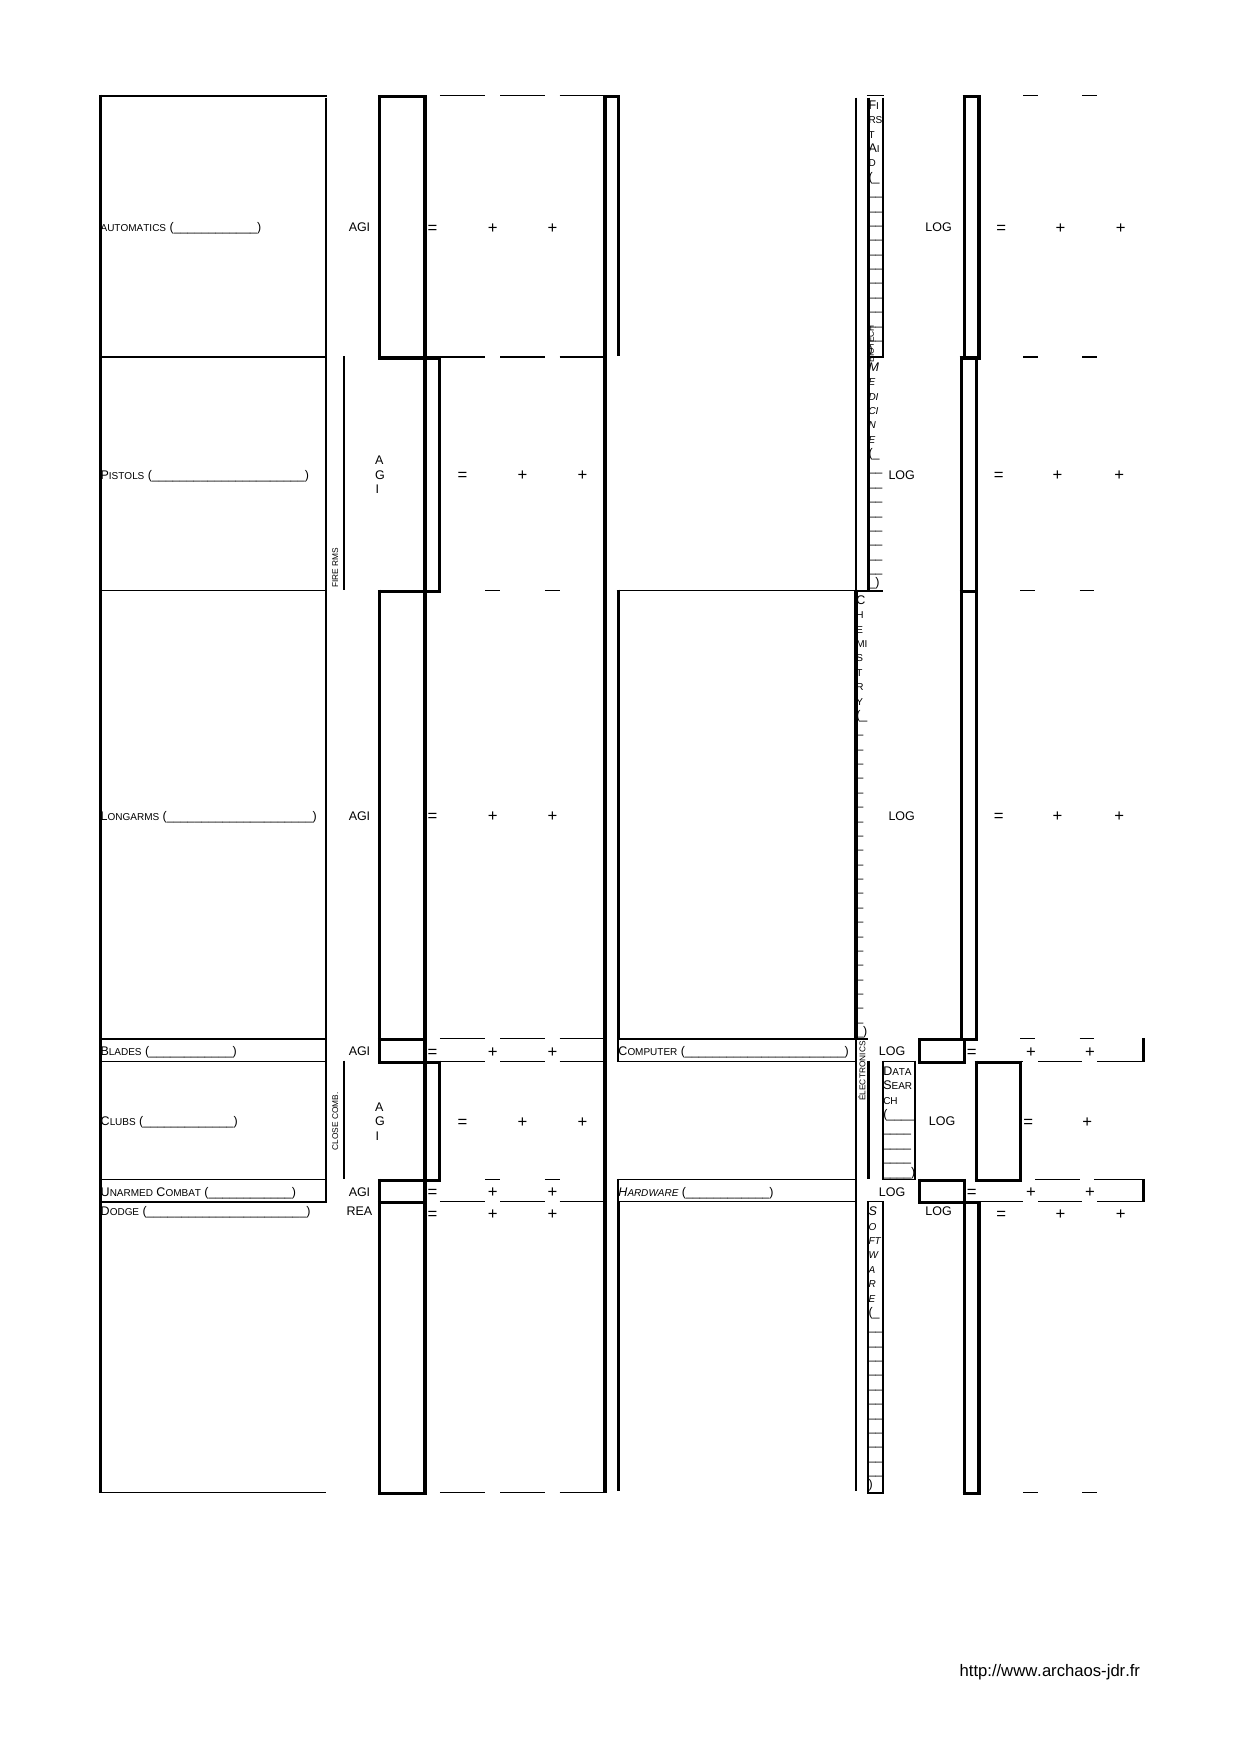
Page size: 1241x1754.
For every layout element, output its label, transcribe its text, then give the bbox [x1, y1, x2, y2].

table_cell [345, 1061, 375, 1179]
table_cell Medicine (__________________) [870, 358, 883, 589]
table_cell [618, 356, 855, 589]
table_cell + [485, 95, 500, 356]
table_cell log [883, 356, 920, 589]
table_cell __ [869, 1333, 882, 1347]
table_cell [921, 1041, 963, 1061]
table_cell + [545, 1180, 559, 1201]
table_cell [883, 95, 915, 356]
table_cell [440, 1179, 485, 1201]
table_cell AGI [344, 590, 375, 1038]
table_cell + [1082, 1038, 1097, 1061]
table_cell [545, 356, 559, 589]
table_cell AGI [344, 1179, 375, 1201]
table_cell = [981, 95, 1023, 356]
table_cell + [1082, 1179, 1097, 1201]
table_cell __ [869, 1405, 882, 1419]
table_cell = [966, 1179, 979, 1201]
table_cell [485, 356, 500, 589]
table_cell = [1022, 1061, 1035, 1179]
table_cell + [485, 591, 500, 1038]
table_cell [545, 1061, 559, 1179]
table_cell [620, 95, 856, 356]
table_cell = [427, 1201, 440, 1492]
table_cell [921, 1182, 963, 1201]
table_cell [966, 1204, 977, 1492]
table_cell Clubs (_____________) [102, 1062, 325, 1179]
table_cell [964, 1061, 975, 1179]
table_cell Dodge (_______________________) [102, 1203, 326, 1492]
table_cell + [545, 591, 559, 1038]
table_cell AGI [344, 95, 375, 356]
table_cell + [1038, 1202, 1082, 1492]
table_cell [345, 356, 375, 589]
table_cell + [1094, 590, 1144, 1038]
table_cell [440, 1202, 485, 1492]
table_cell Biotech [856, 95, 868, 589]
table_cell = [441, 1062, 485, 1179]
table_cell log [868, 1179, 915, 1201]
table_cell + [1080, 1061, 1094, 1179]
table_cell = [966, 1038, 979, 1061]
table_cell [868, 592, 883, 1038]
table_cell Fire rms [327, 95, 343, 1038]
table_cell [1023, 1201, 1038, 1492]
table_cell log [915, 95, 961, 356]
table_cell [440, 590, 485, 1038]
table_cell [379, 1064, 423, 1179]
table_cell [916, 1061, 920, 1179]
table_cell [1080, 591, 1094, 1038]
table_cell [1082, 1201, 1097, 1492]
table_cell First Aid (_______________________) [868, 96, 883, 197]
table_cell + [560, 1062, 603, 1179]
table_cell = [978, 356, 1020, 589]
table_cell [1080, 356, 1094, 589]
table_cell [1023, 96, 1038, 356]
table_cell [963, 360, 975, 589]
table_cell Longarms (_____________________) [102, 591, 325, 1038]
table_cell [560, 96, 603, 356]
table_cell __ [869, 1448, 882, 1462]
table_cell [978, 1064, 1019, 1179]
table_cell = [427, 1038, 440, 1061]
table_cell = [441, 358, 485, 589]
table_cell [560, 1179, 603, 1201]
table_cell Rea [344, 1201, 375, 1492]
table_cell [560, 1039, 603, 1061]
table_cell [560, 1202, 603, 1492]
table_cell + [560, 358, 603, 589]
table_cell = [427, 1182, 440, 1201]
table_cell [1038, 1179, 1082, 1201]
table_cell log [868, 1038, 915, 1061]
table_cell + [1023, 1179, 1038, 1201]
table_cell [379, 360, 423, 589]
table_cell [500, 590, 545, 1038]
table_cell + [1097, 95, 1144, 356]
table_cell + [485, 1038, 500, 1061]
table_cell __ [869, 1391, 882, 1404]
table_cell __ [869, 1376, 882, 1390]
table_cell + [485, 1180, 500, 1201]
table_cell + [545, 1038, 559, 1061]
table_cell [326, 1201, 343, 1492]
table_cell [1097, 1180, 1142, 1201]
table_cell + [500, 358, 545, 589]
table_cell Data Search (____________________) [884, 1062, 914, 1179]
table_cell [381, 593, 423, 1038]
table_cell AGI [375, 1061, 379, 1179]
table_cell [427, 1064, 438, 1179]
table_cell + [1035, 590, 1079, 1038]
table_cell + [1097, 1202, 1144, 1492]
table_cell = [978, 590, 1020, 1038]
table_cell [381, 1182, 423, 1201]
table_cell Software (___ [869, 1202, 882, 1332]
table_cell [618, 1202, 856, 1492]
table_cell [381, 1041, 423, 1061]
table_cell [427, 360, 438, 589]
table_cell [1094, 1061, 1144, 1179]
table_cell __ [869, 1463, 882, 1476]
table_cell + [500, 1062, 545, 1179]
table_cell [1097, 1038, 1142, 1061]
table_cell __ [869, 1362, 882, 1375]
table_cell __ [869, 1420, 882, 1433]
table_cell AGI [344, 1038, 375, 1061]
table_cell + [1023, 1038, 1038, 1061]
table_cell [979, 1179, 1023, 1201]
table_cell + [545, 1201, 559, 1492]
table_cell [963, 593, 975, 1038]
table_cell = [427, 593, 440, 1038]
table_cell __ [869, 1434, 882, 1447]
table_cell + [1038, 95, 1082, 356]
table_cell + [1035, 356, 1079, 589]
table_cell [440, 96, 485, 356]
table_cell + [1094, 356, 1144, 589]
table_cell [884, 1201, 915, 1492]
table_cell [560, 590, 603, 1038]
table_cell log [883, 590, 920, 1038]
table_cell Pistols (______________________) [102, 358, 325, 589]
table_cell = [981, 1202, 1023, 1492]
table_cell [979, 1038, 1023, 1061]
table_cell AGI [375, 356, 379, 589]
table_cell [1020, 591, 1035, 1038]
table_cell [920, 590, 960, 1038]
table_cell log [915, 1201, 961, 1492]
table_cell [381, 98, 423, 356]
table_cell [618, 1062, 855, 1179]
table_cell + [485, 1201, 500, 1492]
table_cell __ [869, 1348, 882, 1361]
table_cell [1035, 1061, 1079, 1179]
table_cell ) [869, 1477, 882, 1492]
table_cell [1082, 96, 1097, 356]
table_cell [500, 96, 545, 356]
table_cell Hardware (____________) [619, 1180, 855, 1201]
table_cell log [920, 1064, 964, 1179]
table_cell [440, 1039, 485, 1061]
table_cell [920, 356, 960, 589]
table_cell [966, 98, 977, 356]
table_cell [1020, 356, 1035, 589]
table_cell + [545, 95, 559, 356]
table_cell = [427, 95, 440, 356]
table_cell automatics (____________) [102, 97, 326, 356]
table_cell [607, 98, 618, 1492]
table_cell [500, 1202, 545, 1492]
table_cell [485, 1061, 500, 1179]
table_cell Unarmed Combat (____________) [102, 1180, 325, 1201]
table_cell [1038, 1038, 1082, 1061]
table_cell [620, 591, 854, 1038]
table_cell Close comb. [327, 1038, 343, 1201]
table_cell [500, 1039, 545, 1061]
table_cell [870, 1061, 882, 1179]
table_cell [381, 1204, 423, 1492]
table_cell Chemistry (_______________________) [858, 592, 868, 1038]
table_cell [500, 1179, 545, 1201]
table_cell Blades (____________) [102, 1040, 325, 1061]
table_cell Computer (_______________________) [619, 1040, 855, 1061]
table_cell Électronics [856, 1040, 868, 1492]
